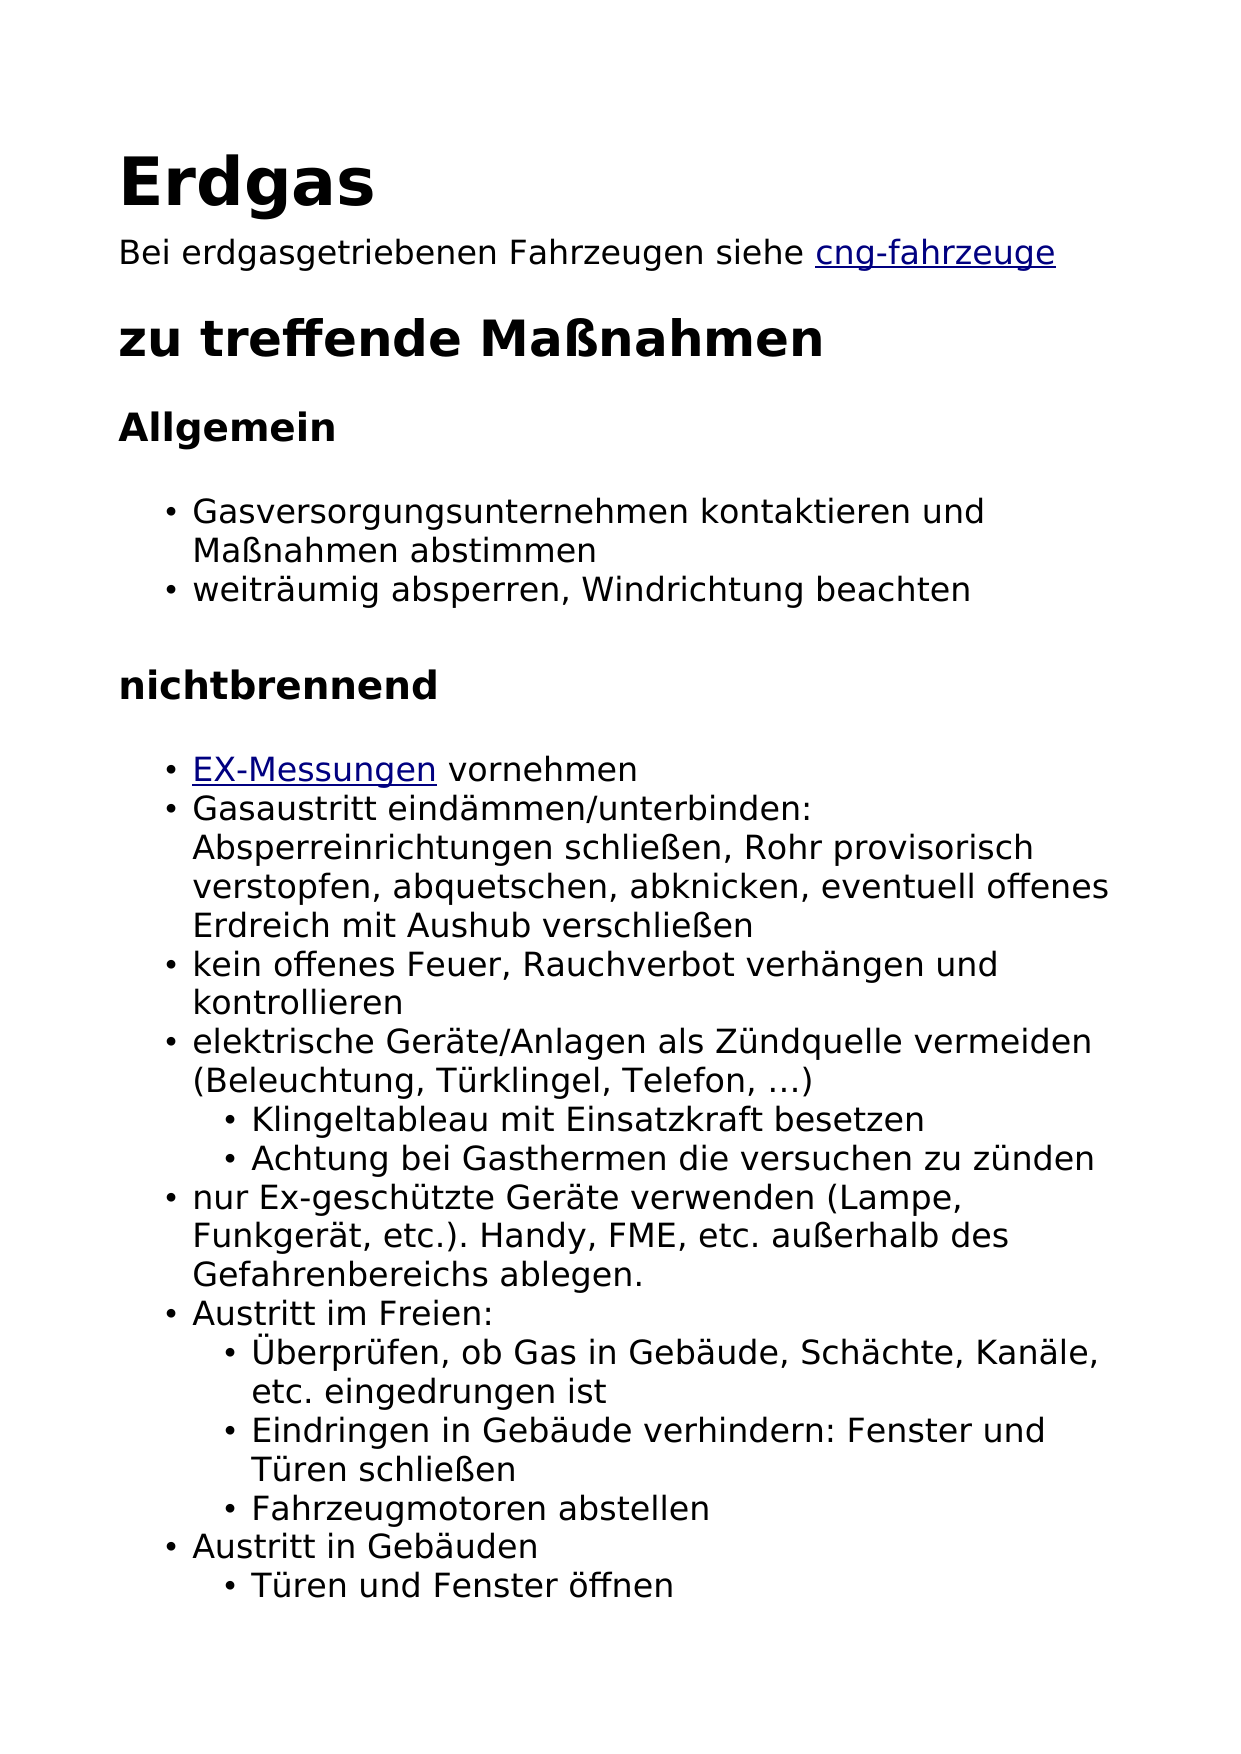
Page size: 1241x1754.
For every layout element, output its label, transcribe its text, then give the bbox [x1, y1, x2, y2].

list Eindringen in Gebäude verhindern: Fenster und Türen schließen [236, 1411, 1122, 1489]
list elektrische Geräte/Anlagen als Zündquelle vermeiden (Beleuchtung, Türklingel, Telefon, …) [177, 1023, 1122, 1100]
list EX-Messungen vornehmen [177, 751, 1122, 789]
list Fahrzeugmotoren abstellen [236, 1489, 1122, 1528]
list Türen und Fenster öffnen [236, 1567, 1122, 1606]
subtitle Erdgas [118, 143, 1122, 221]
subtitle zu treffende Maßnahmen [118, 309, 1122, 368]
list Austritt im Freien: [177, 1295, 1122, 1333]
list weiträumig absperren, Windrichtung beachten [177, 570, 1122, 609]
list nur Ex-geschützte Geräte verwenden (Lampe, Funkgerät, etc.). Handy, FME, etc. außerhalb des Gefahrenbereichs ablegen. [177, 1178, 1122, 1295]
list Achtung bei Gasthermen die versuchen zu zünden [236, 1139, 1122, 1178]
list kein offenes Feuer, Rauchverbot verhängen und kontrollieren [177, 945, 1122, 1023]
list Austritt in Gebäuden [177, 1528, 1122, 1567]
list Gasversorgungsunternehmen kontaktieren und Maßnahmen abstimmen [177, 492, 1122, 570]
text Bei erdgasgetriebenen Fahrzeugen siehe cng-fahrzeuge [118, 233, 1122, 272]
list Gasaustritt eindämmen/unterbinden: Absperreinrichtungen schließen, Rohr provisorisch verstopfen, abquetschen, abknicken, eventuell offenes Erdreich mit Aushub verschließen [177, 789, 1122, 945]
subtitle nichtbrennend [118, 663, 1122, 709]
list Klingeltableau mit Einsatzkraft besetzen [236, 1100, 1122, 1139]
subtitle Allgemein [118, 405, 1122, 451]
list Überprüfen, ob Gas in Gebäude, Schächte, Kanäle, etc. eingedrungen ist [236, 1333, 1122, 1411]
